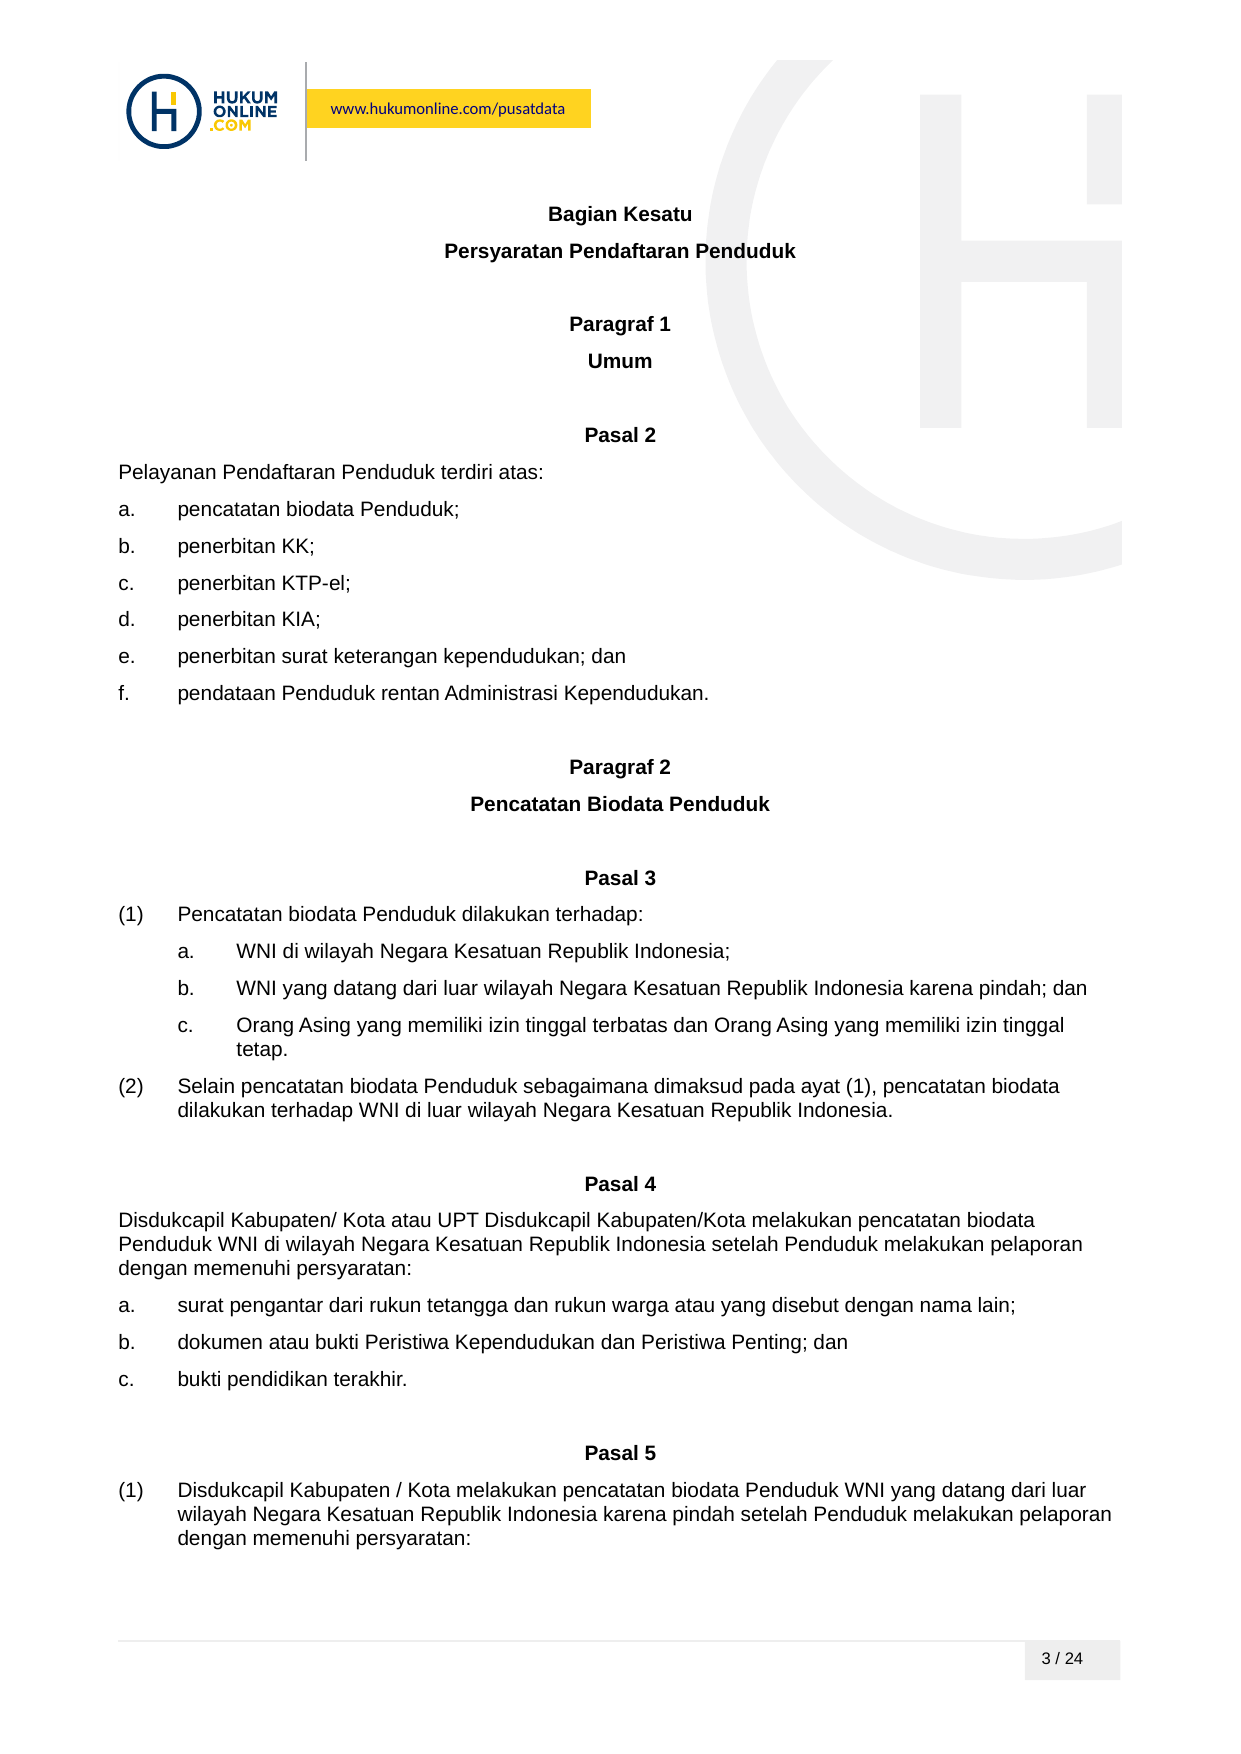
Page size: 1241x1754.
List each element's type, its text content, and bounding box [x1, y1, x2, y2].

list bukti pendidikan terakhir. [118, 1367, 1122, 1391]
text Umum [118, 349, 1122, 373]
list dokumen atau bukti Peristiwa Kependudukan dan Peristiwa Penting; dan [118, 1330, 1122, 1354]
list surat pengantar dari rukun tetangga dan rukun warga atau yang disebut dengan nama lain; [118, 1293, 1122, 1317]
list penerbitan surat keterangan kependudukan; dan [118, 644, 1122, 668]
text Bagian Kesatu [118, 202, 1122, 226]
text Paragraf 1 [118, 312, 1122, 336]
text Pencatatan Biodata Penduduk [118, 792, 1122, 816]
list Pencatatan biodata Penduduk dilakukan terhadap: [118, 902, 1122, 926]
text Pasal 5 [118, 1441, 1122, 1464]
text Pasal 2 [118, 423, 1122, 447]
text Persyaratan Pendaftaran Penduduk [118, 238, 1122, 262]
text Pelayanan Pendaftaran Penduduk terdiri atas: [118, 460, 1122, 484]
list Selain pencatatan biodata Penduduk sebagaimana dimaksud pada ayat (1), pencatatan biodata dilakukan terhadap WNI di luar wilayah Negara Kesatuan Republik Indonesia. [118, 1074, 1122, 1122]
list pencatatan biodata Penduduk; [118, 497, 1122, 521]
text Pasal 4 [118, 1171, 1122, 1195]
list penerbitan KTP-el; [118, 570, 1122, 594]
list Disdukcapil Kabupaten / Kota melakukan pencatatan biodata Penduduk WNI yang datang dari luar wilayah Negara Kesatuan Republik Indonesia karena pindah setelah Penduduk melakukan pelaporan dengan memenuhi persyaratan: [118, 1477, 1122, 1549]
list penerbitan KIA; [118, 607, 1122, 631]
list Orang Asing yang memiliki izin tinggal terbatas dan Orang Asing yang memiliki izin tinggal tetap. [177, 1013, 1122, 1061]
list penerbitan KK; [118, 533, 1122, 557]
text Pasal 3 [118, 865, 1122, 889]
list pendataan Penduduk rentan Administrasi Kependudukan. [118, 681, 1122, 705]
text Disdukcapil Kabupaten/ Kota atau UPT Disdukcapil Kabupaten/Kota melakukan pencatatan biodata Penduduk WNI di wilayah Negara Kesatuan Republik Indonesia setelah Penduduk melakukan pelaporan dengan memenuhi persyaratan: [118, 1208, 1122, 1280]
list WNI di wilayah Negara Kesatuan Republik Indonesia; [177, 939, 1122, 963]
list WNI yang datang dari luar wilayah Negara Kesatuan Republik Indonesia karena pindah; dan [177, 976, 1122, 1000]
text Paragraf 2 [118, 755, 1122, 779]
